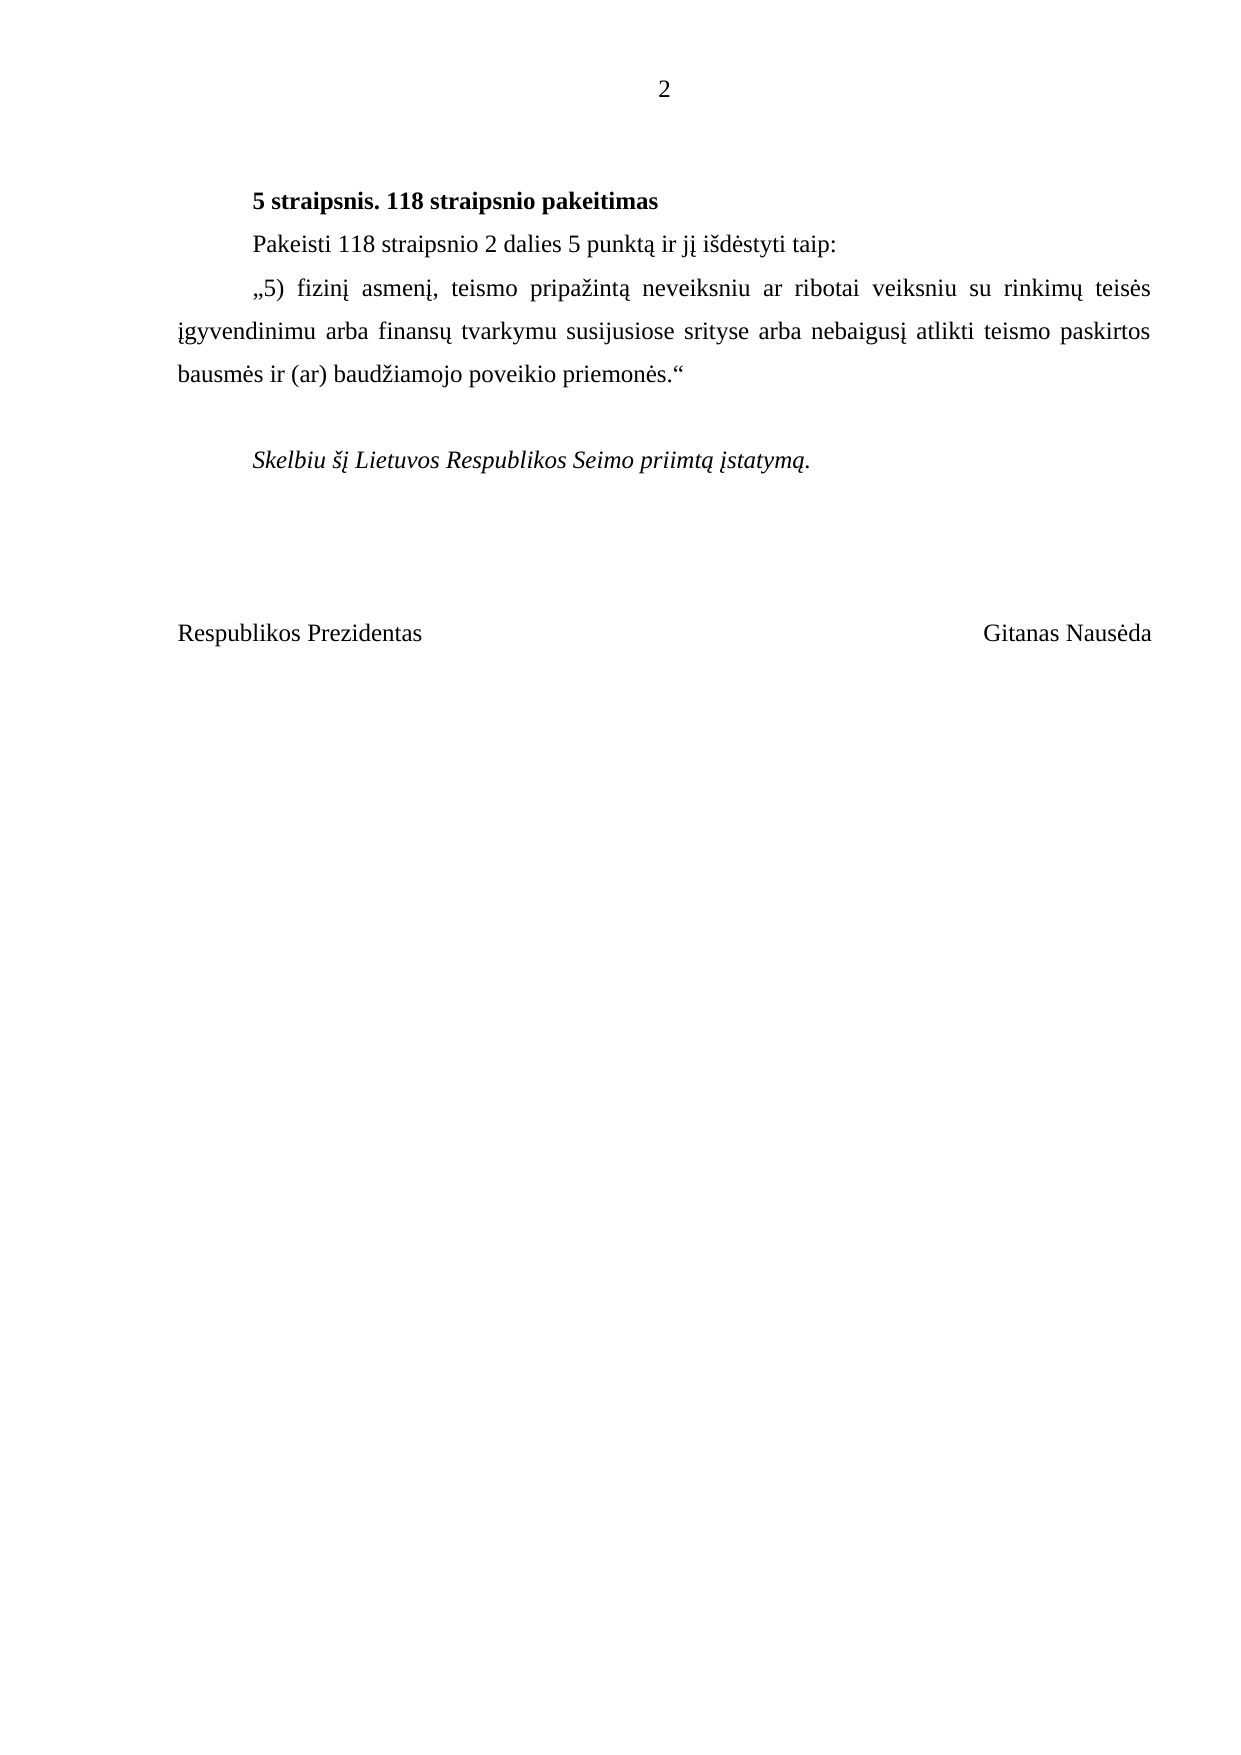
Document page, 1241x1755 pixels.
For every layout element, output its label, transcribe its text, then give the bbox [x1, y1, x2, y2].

text Pakeisti 118 straipsnio 2 dalies 5 punktą ir jį išdėstyti taip: [177, 229, 1152, 258]
text 5 straipsnis. 118 straipsnio pakeitimas [177, 186, 1152, 215]
text Respublikos Prezidentas Gitanas Nausėda [177, 618, 1152, 646]
text „5) fizinį asmenį, teismo pripažintą neveiksniu ar ribotai veiksniu su rinkimų teisės įgyvendinimu arba finansų tvarkymu susijusiose srityse arba nebaigusį atlikti teismo paskirtos bausmės ir (ar) baudžiamojo poveikio priemonės.“ [177, 273, 1152, 388]
text Skelbiu šį Lietuvos Respublikos Seimo priimtą įstatymą. [177, 445, 1152, 474]
